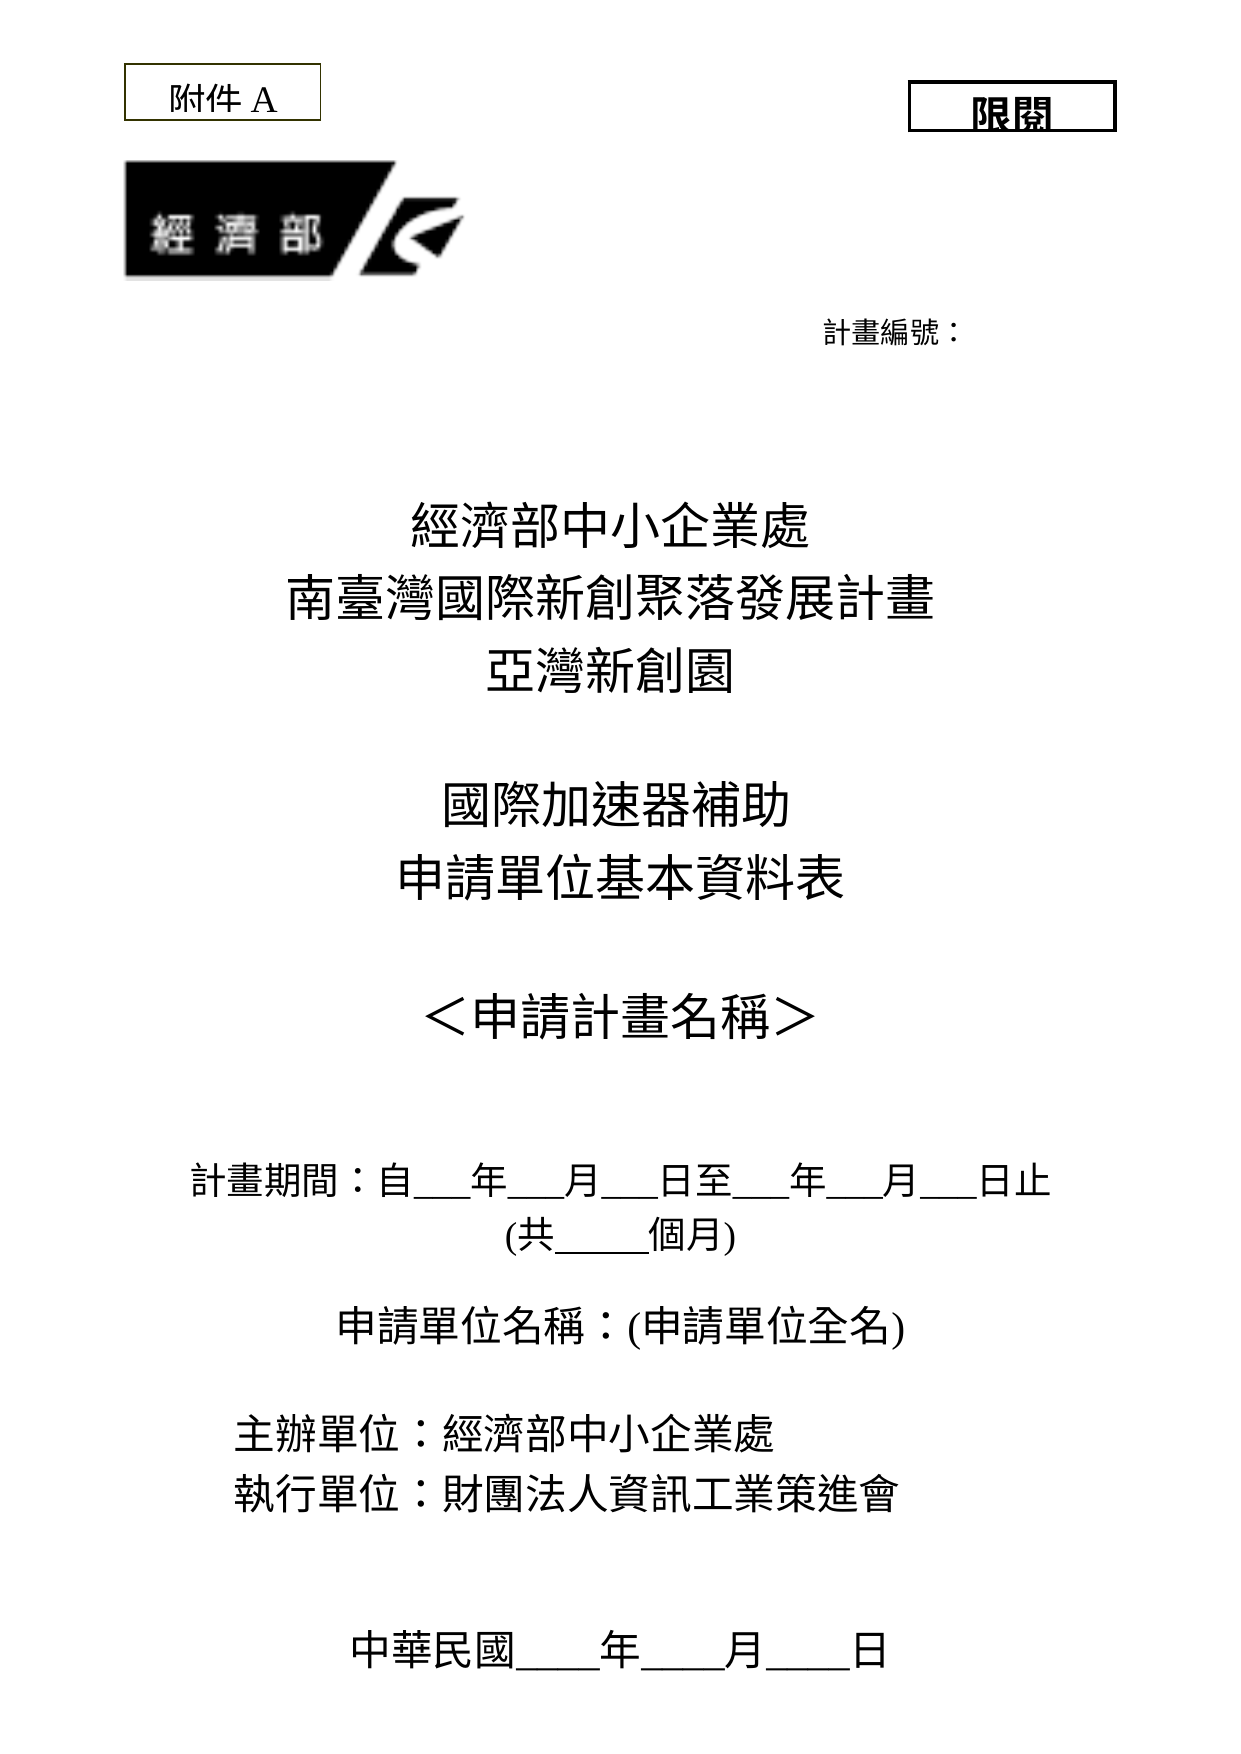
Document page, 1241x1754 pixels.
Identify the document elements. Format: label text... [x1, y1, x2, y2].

text [126, 65, 320, 119]
text (共 個月) [118, 1205, 1122, 1259]
text 主辦單位：經濟部中小企業處 [234, 1401, 1122, 1461]
text 申請單位基本資料表 [118, 838, 1122, 911]
text ＜申請計畫名稱＞ [118, 978, 1122, 1050]
text 申請單位名稱：(申請單位全名) [118, 1293, 1122, 1353]
text 國際加速器補助 [118, 766, 1115, 838]
text 計畫期間：自___年___月___日至___年___月___日止 [118, 1151, 1122, 1205]
text 附件A [141, 72, 304, 111]
text 限閱 [911, 84, 1113, 129]
text 經濟部中小企業處 [106, 486, 1115, 559]
text 中華民國____年____月____日 [118, 1617, 1122, 1678]
text 亞灣新創園 [106, 631, 1115, 703]
text 南臺灣國際新創聚落發展計畫 [106, 559, 1115, 631]
text 計畫編號： [118, 150, 1122, 352]
text 執行單位：財團法人資訊工業策進會 [234, 1461, 1122, 1522]
